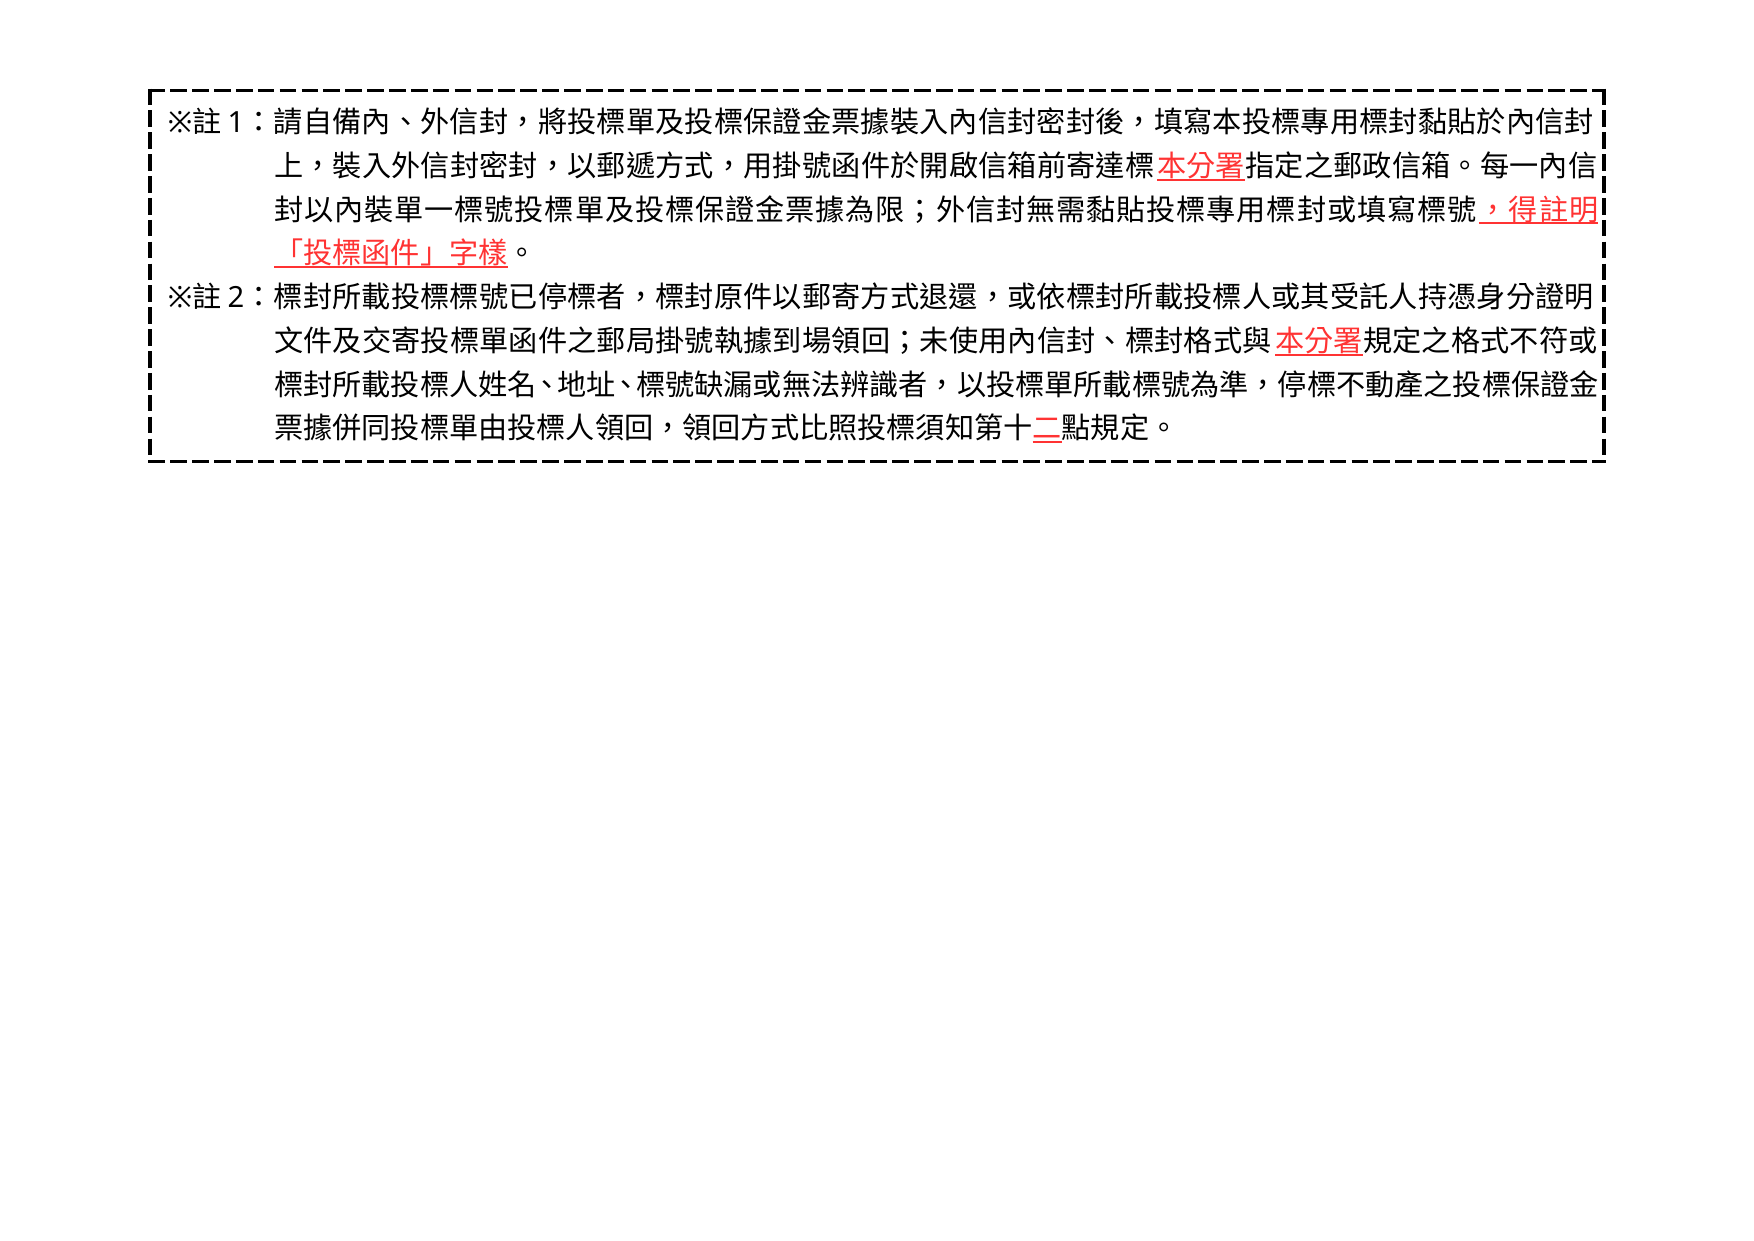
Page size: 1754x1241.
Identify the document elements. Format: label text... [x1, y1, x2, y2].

table_header ※註1：請自備內、外信封，將投標單及投標保證金票據裝入內信封密封後，填寫本投標專用標封黏貼於內信封上，裝入外信封密封，以郵遞方式，用掛號函件於開啟信箱前寄達標本分署指定之郵政信箱。每一內信封以內裝單一標號投標單及投標保證金票據為限；外信封無需黏貼投標專用標封或填寫標號，得註明「投標函件」字樣。 ※註2：標封所載投標標號已停標者，標封原件以郵寄方式退還，或依標封所載投標人或其受託人持憑身分證明文件及交寄投標單函件之郵局掛號執據到場領回；未使用內信封、標封格式與本分署規定之格式不符或標封所載投標人姓名、地址、標號缺漏或無法辨識者，以投標單所載標號為準，停標不動產之投標保證金票據併同投標單由投標人領回，領回方式比照投標須知第十二點規定。 [150, 89, 1604, 460]
